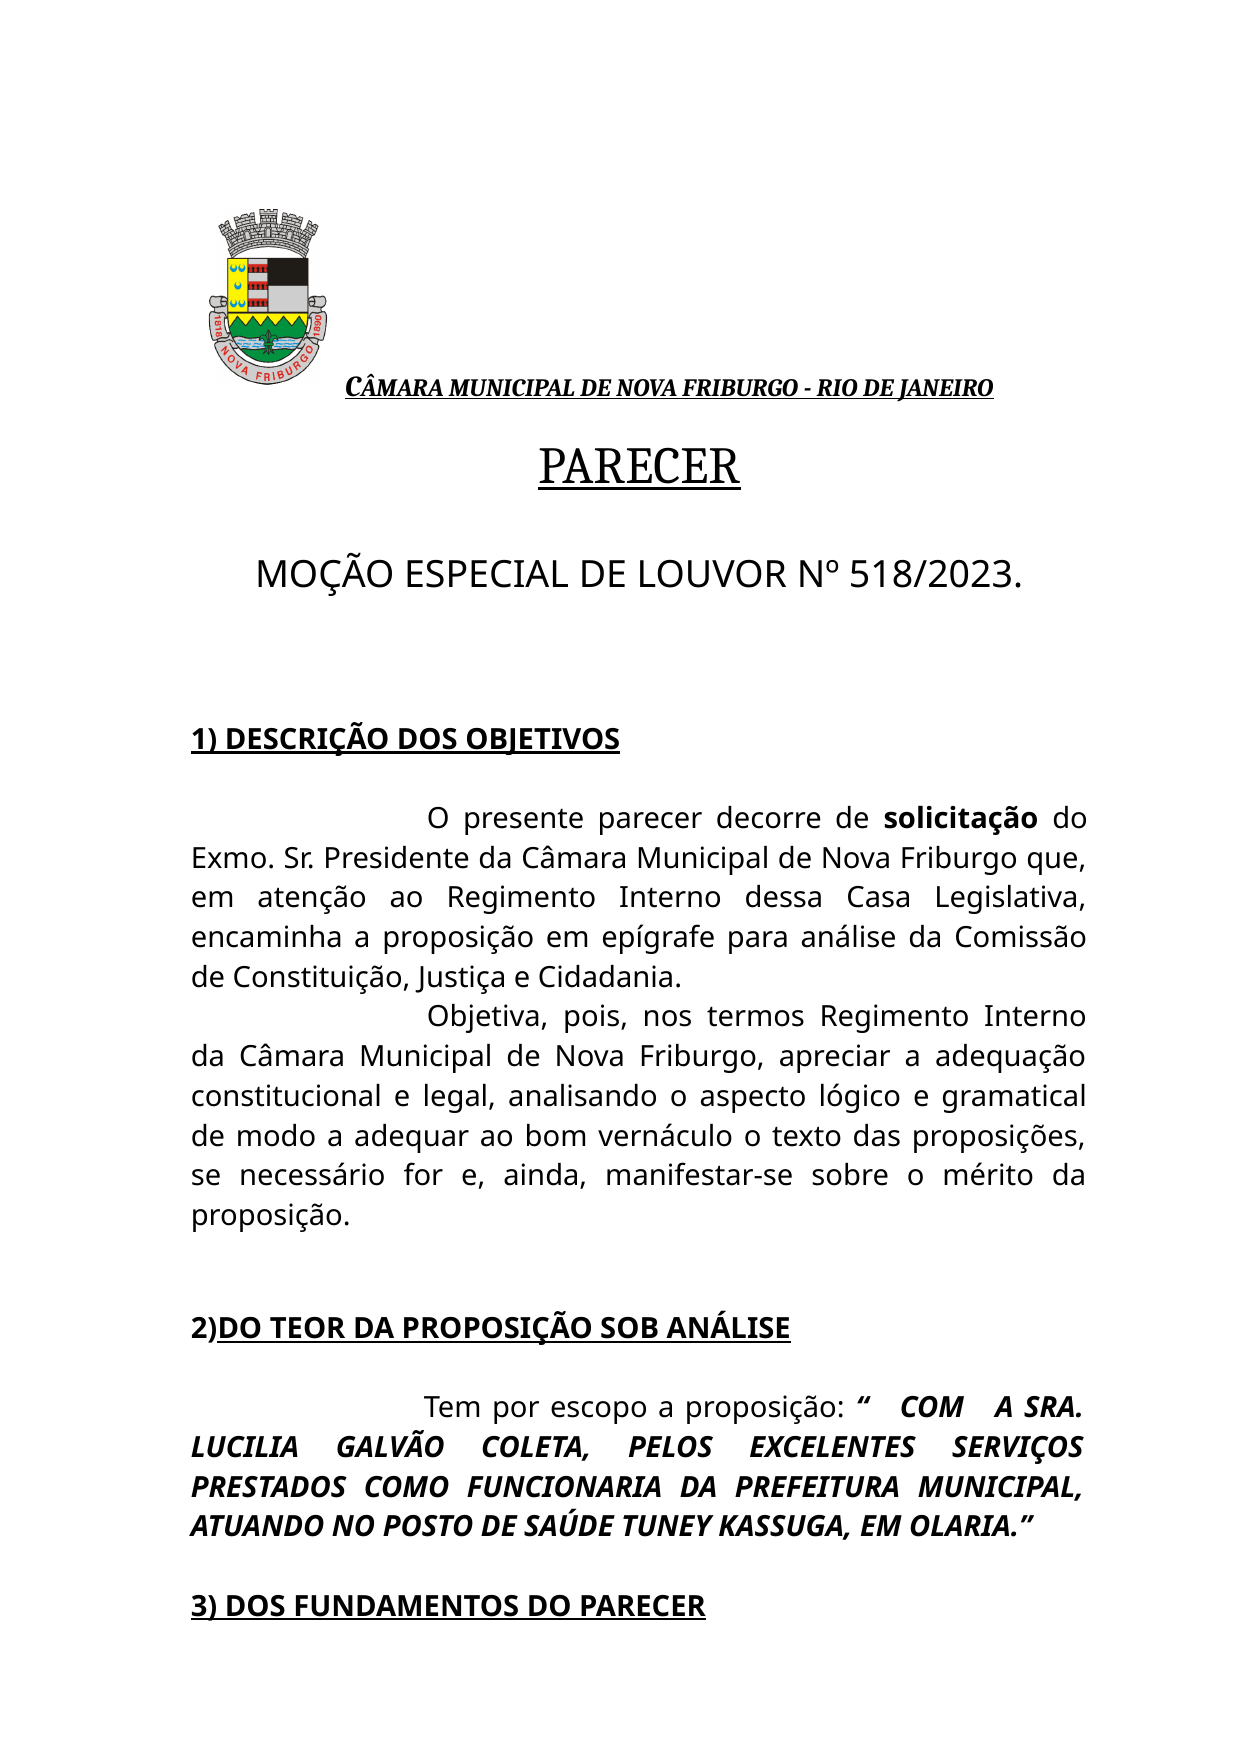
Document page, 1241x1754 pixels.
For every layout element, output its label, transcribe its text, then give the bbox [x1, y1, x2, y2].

text MOÇÃO ESPECIAL DE LOUVOR Nº 518/2023. [191, 548, 1087, 599]
text O presente parecer decorre de solicitação do Exmo. Sr. Presidente da Câmara Municipal de Nova Friburgo que, em atenção ao Regimento Interno dessa Casa Legislativa, encaminha a proposição em epígrafe para análise da Comissão de Constituição, Justiça e Cidadania. [191, 797, 1087, 996]
text Objetiva, pois, nos termos Regimento Interno da Câmara Municipal de Nova Friburgo, apreciar a adequação constitucional e legal, analisando o aspecto lógico e gramatical de modo a adequar ao bom vernáculo o texto das proposições, se necessário for e, ainda, manifestar-se sobre o mérito da proposição. [191, 996, 1087, 1234]
text CÂMARA MUNICIPAL DE NOVA FRIBURGO - RIO DE JANEIRO [191, 198, 1087, 403]
text 1) DESCRIÇÃO DOS OBJETIVOS [191, 718, 1087, 758]
list DO TEOR DA PROPOSIÇÃO SOB ANÁLISE [191, 1307, 1087, 1347]
text PARECER [191, 437, 1087, 497]
text 3) DOS FUNDAMENTOS DO PARECER [191, 1585, 1087, 1624]
text Tem por escopo a proposição: “ COM A SRA. LUCILIA GALVÃO COLETA, PELOS EXCELENTES SERVIÇOS PRESTADOS COMO FUNCIONARIA DA PREFEITURA MUNICIPAL, ATUANDO NO POSTO DE SAÚDE TUNEY KASSUGA, EM OLARIA.” [191, 1386, 1087, 1545]
